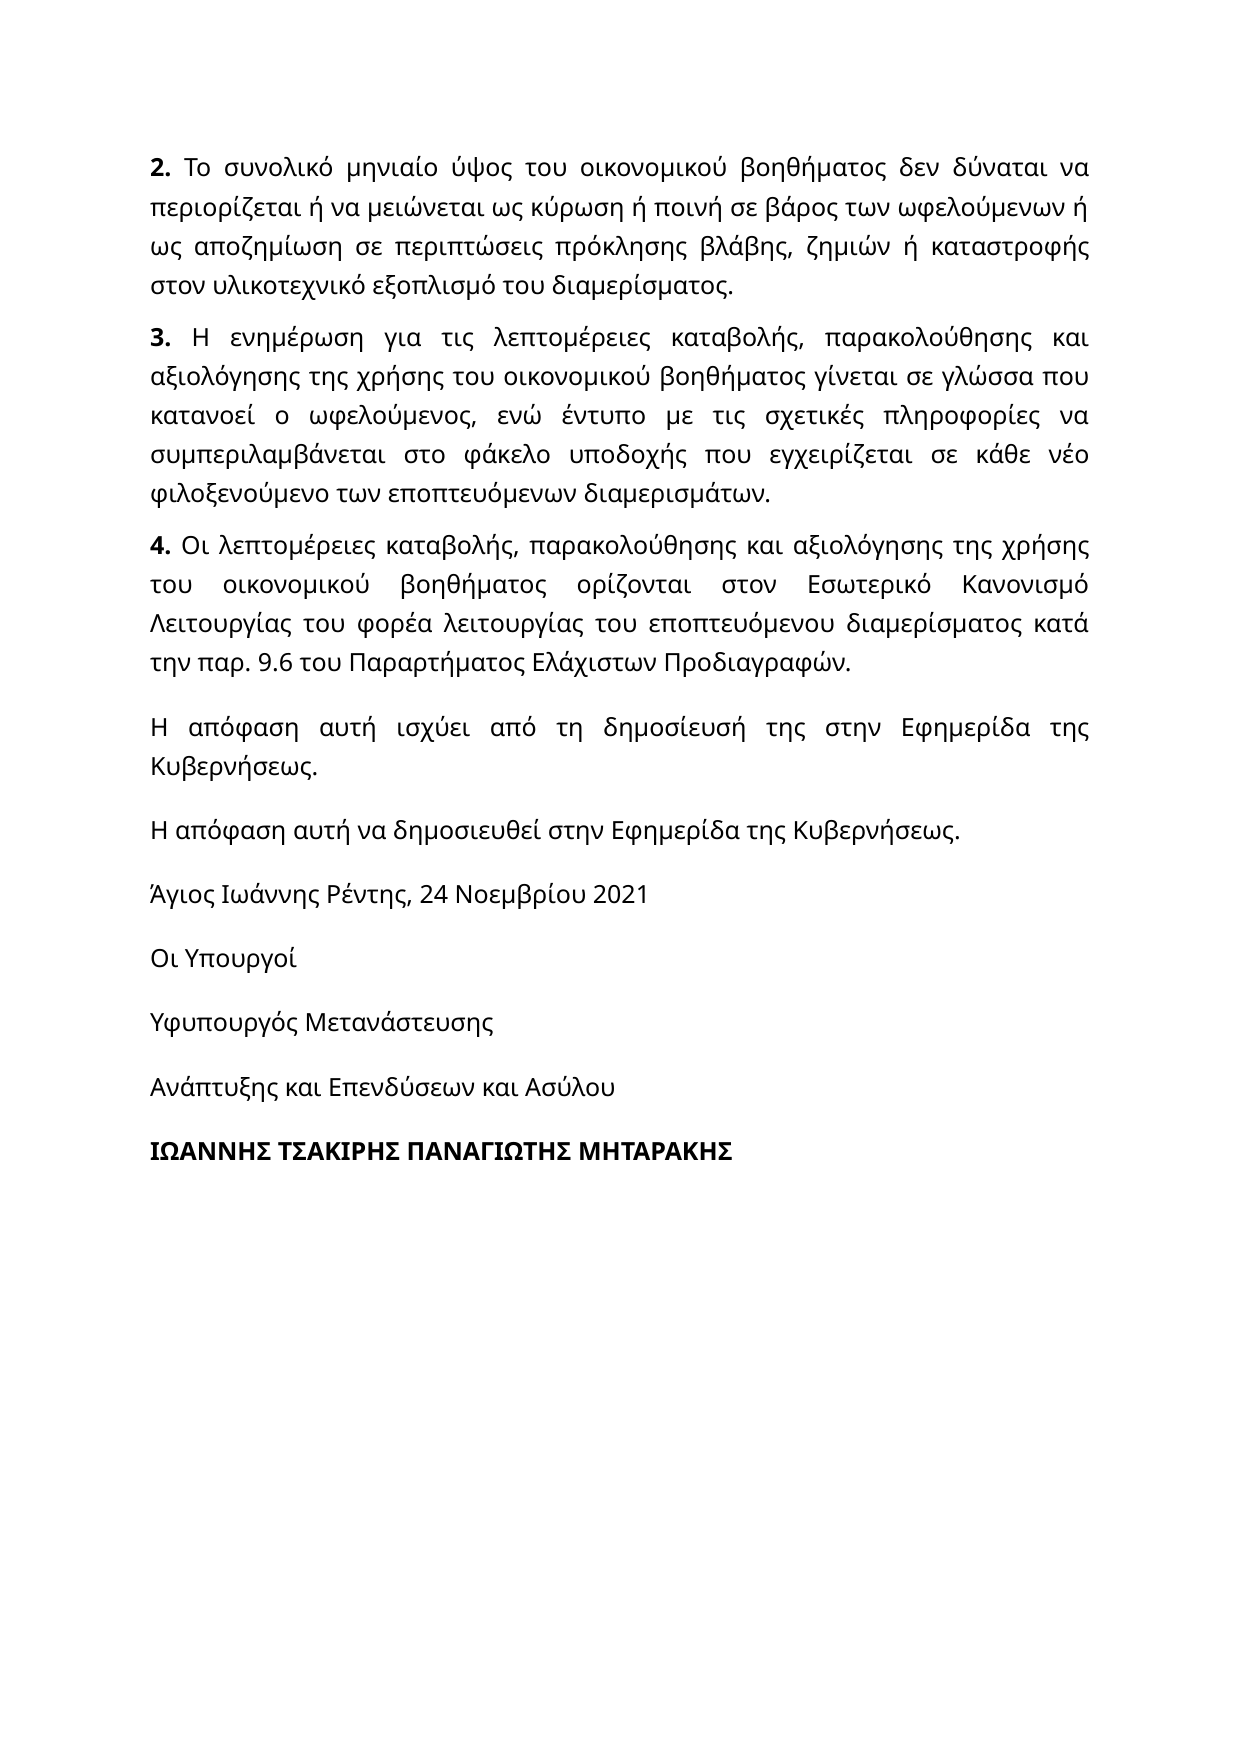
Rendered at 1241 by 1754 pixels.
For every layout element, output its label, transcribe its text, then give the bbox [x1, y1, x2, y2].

text Η απόφαση αυτή ισχύει από τη δημοσίευσή της στην Εφημερίδα της Κυβερνήσεως. [150, 709, 1090, 782]
text Άγιος Ιωάννης Ρέντης, 24 Νοεμβρίου 2021 [150, 877, 1090, 911]
text Υφυπουργός Μετανάστευσης [150, 1005, 1090, 1039]
text Η απόφαση αυτή να δημοσιευθεί στην Εφημερίδα της Κυβερνήσεως. [150, 812, 1090, 847]
text Οι Υπουργοί [150, 941, 1090, 975]
text Ανάπτυξης και Επενδύσεων και Ασύλου [150, 1069, 1090, 1103]
text 2. Το συνολικό μηνιαίο ύψος του οικονομικού βοηθήματος δεν δύναται να περιορίζεται ή να μειώνεται ως κύρωση ή ποινή σε βάρος των ωφελούμενων ή ως αποζημίωση σε περιπτώσεις πρόκλησης βλάβης, ζημιών ή καταστροφής στον υλικοτεχνικό εξοπλισμό του διαμερίσματος. [150, 150, 1090, 302]
text 3. Η ενημέρωση για τις λεπτομέρειες καταβολής, παρακολούθησης και αξιολόγησης της χρήσης του οικονομικού βοηθήματος γίνεται σε γλώσσα που κατανοεί ο ωφελούμενος, ενώ έντυπο με τις σχετικές πληροφορίες να συμπεριλαμβάνεται στο φάκελο υποδοχής που εγχειρίζεται σε κάθε νέο φιλοξενούμενο των εποπτευόμενων διαμερισμάτων. [150, 319, 1090, 510]
text ΙΩΑΝΝΗΣ ΤΣΑΚΙΡΗΣ ΠΑΝΑΓΙΩΤΗΣ ΜΗΤΑΡΑΚΗΣ [150, 1133, 1090, 1167]
text 4. Οι λεπτομέρειες καταβολής, παρακολούθησης και αξιολόγησης της χρήσης του οικονομικού βοηθήματος ορίζονται στον Εσωτερικό Κανονισμό Λειτουργίας του φορέα λειτουργίας του εποπτευόμενου διαμερίσματος κατά την παρ. 9.6 του Παραρτήματος Ελάχιστων Προδιαγραφών. [150, 527, 1090, 679]
